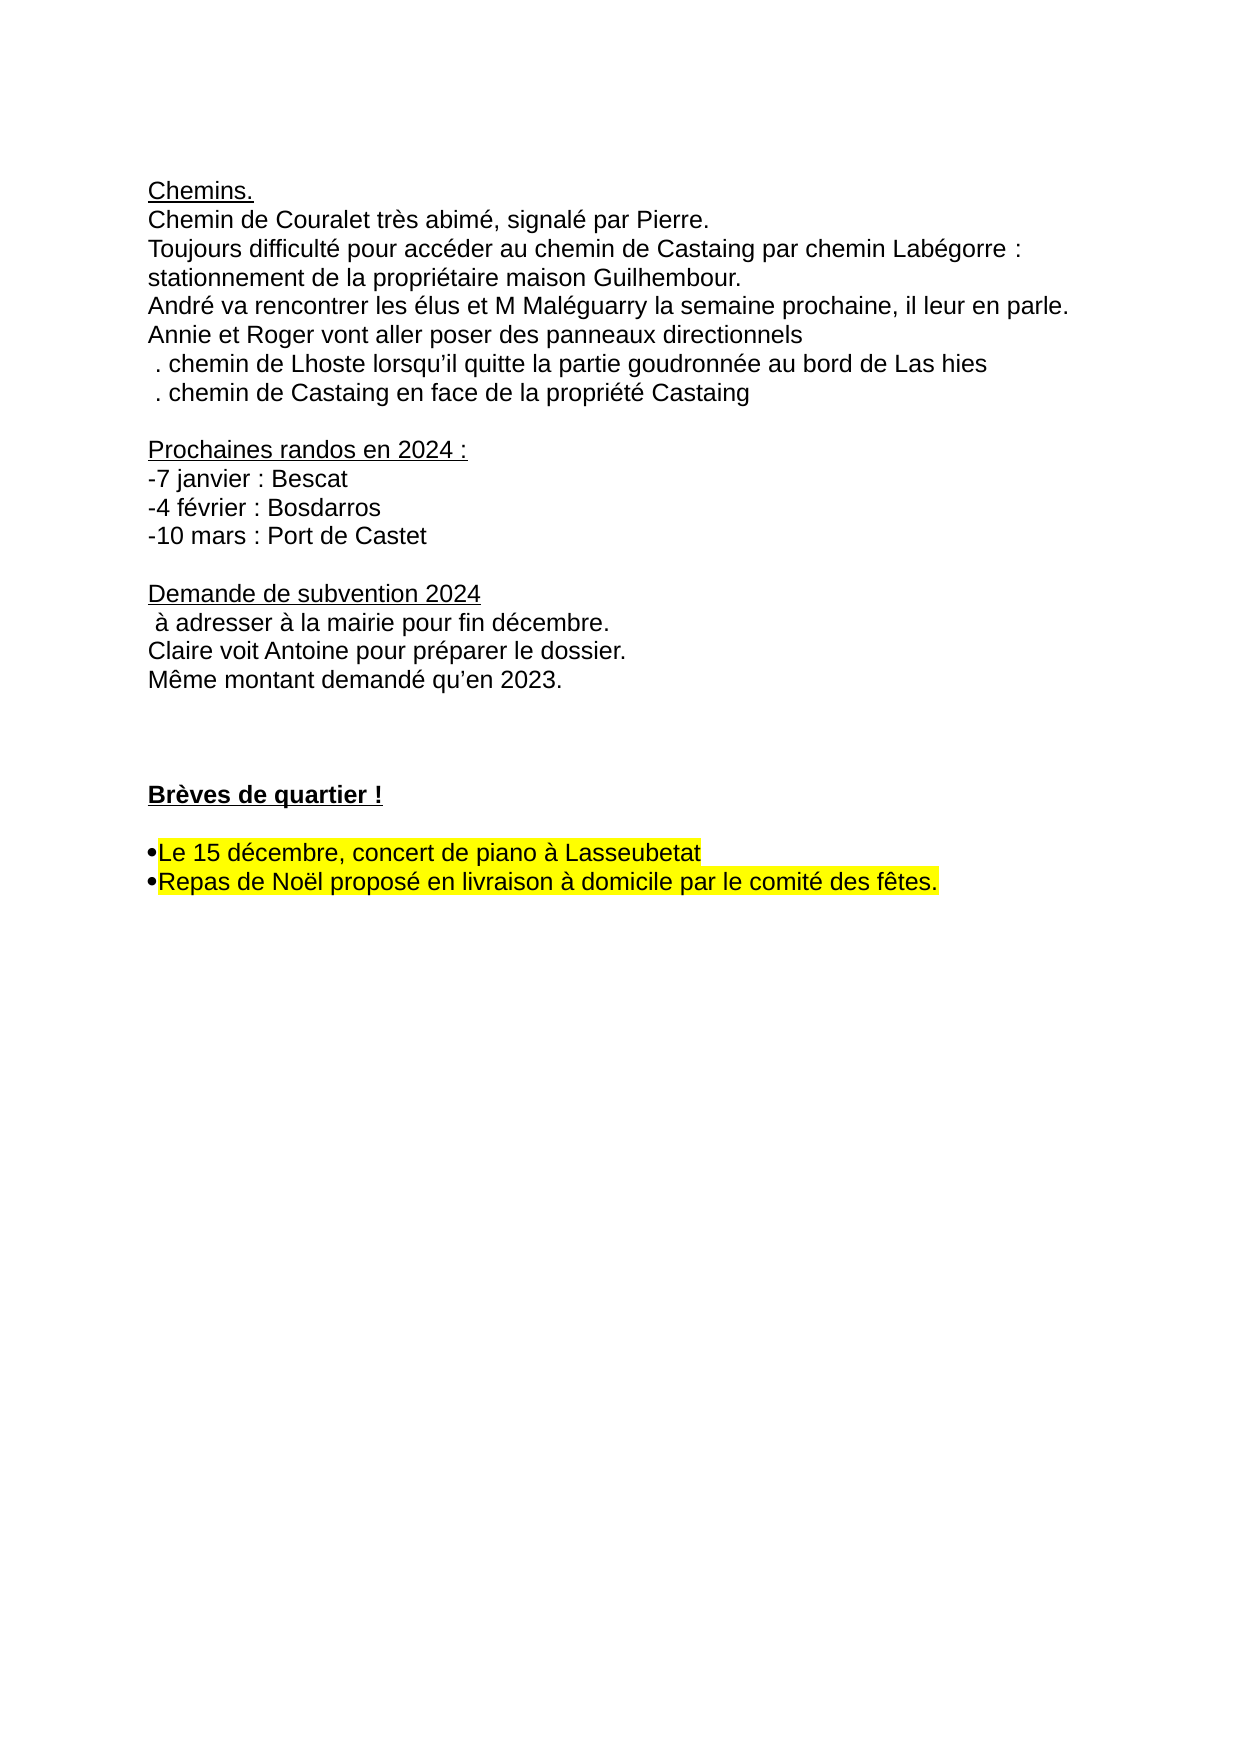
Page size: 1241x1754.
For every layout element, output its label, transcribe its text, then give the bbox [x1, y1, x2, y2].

text à adresser à la mairie pour fin décembre. [148, 608, 1093, 636]
text Toujours difficulté pour accéder au chemin de Castaing par chemin Labégorre : stationnement de la propriétaire maison Guilhembour. [148, 234, 1093, 291]
text Chemins. [148, 176, 1093, 205]
text Claire voit Antoine pour préparer le dossier. [148, 636, 1093, 665]
text Même montant demandé qu’en 2023. [148, 665, 1093, 694]
text Demande de subvention 2024 [148, 579, 1093, 608]
text Chemin de Couralet très abimé, signalé par Pierre. [148, 205, 1093, 234]
list 7 janvier : Bescat [148, 464, 1093, 493]
list Le 15 décembre, concert de piano à Lasseubetat [148, 838, 1093, 866]
list 4 février : Bosdarros [148, 493, 1093, 521]
list 10 mars : Port de Castet [148, 521, 1093, 550]
text Annie et Roger vont aller poser des panneaux directionnels [148, 320, 1093, 349]
text . chemin de Lhoste lorsqu’il quitte la partie goudronnée au bord de Las hies [148, 349, 1093, 378]
text . chemin de Castaing en face de la propriété Castaing [148, 378, 1093, 406]
text André va rencontrer les élus et M Maléguarry la semaine prochaine, il leur en parle. [148, 291, 1093, 320]
text Prochaines randos en 2024 : [148, 435, 1093, 464]
list Repas de Noël proposé en livraison à domicile par le comité des fêtes. [148, 866, 1093, 895]
text Brèves de quartier ! [148, 780, 1093, 809]
